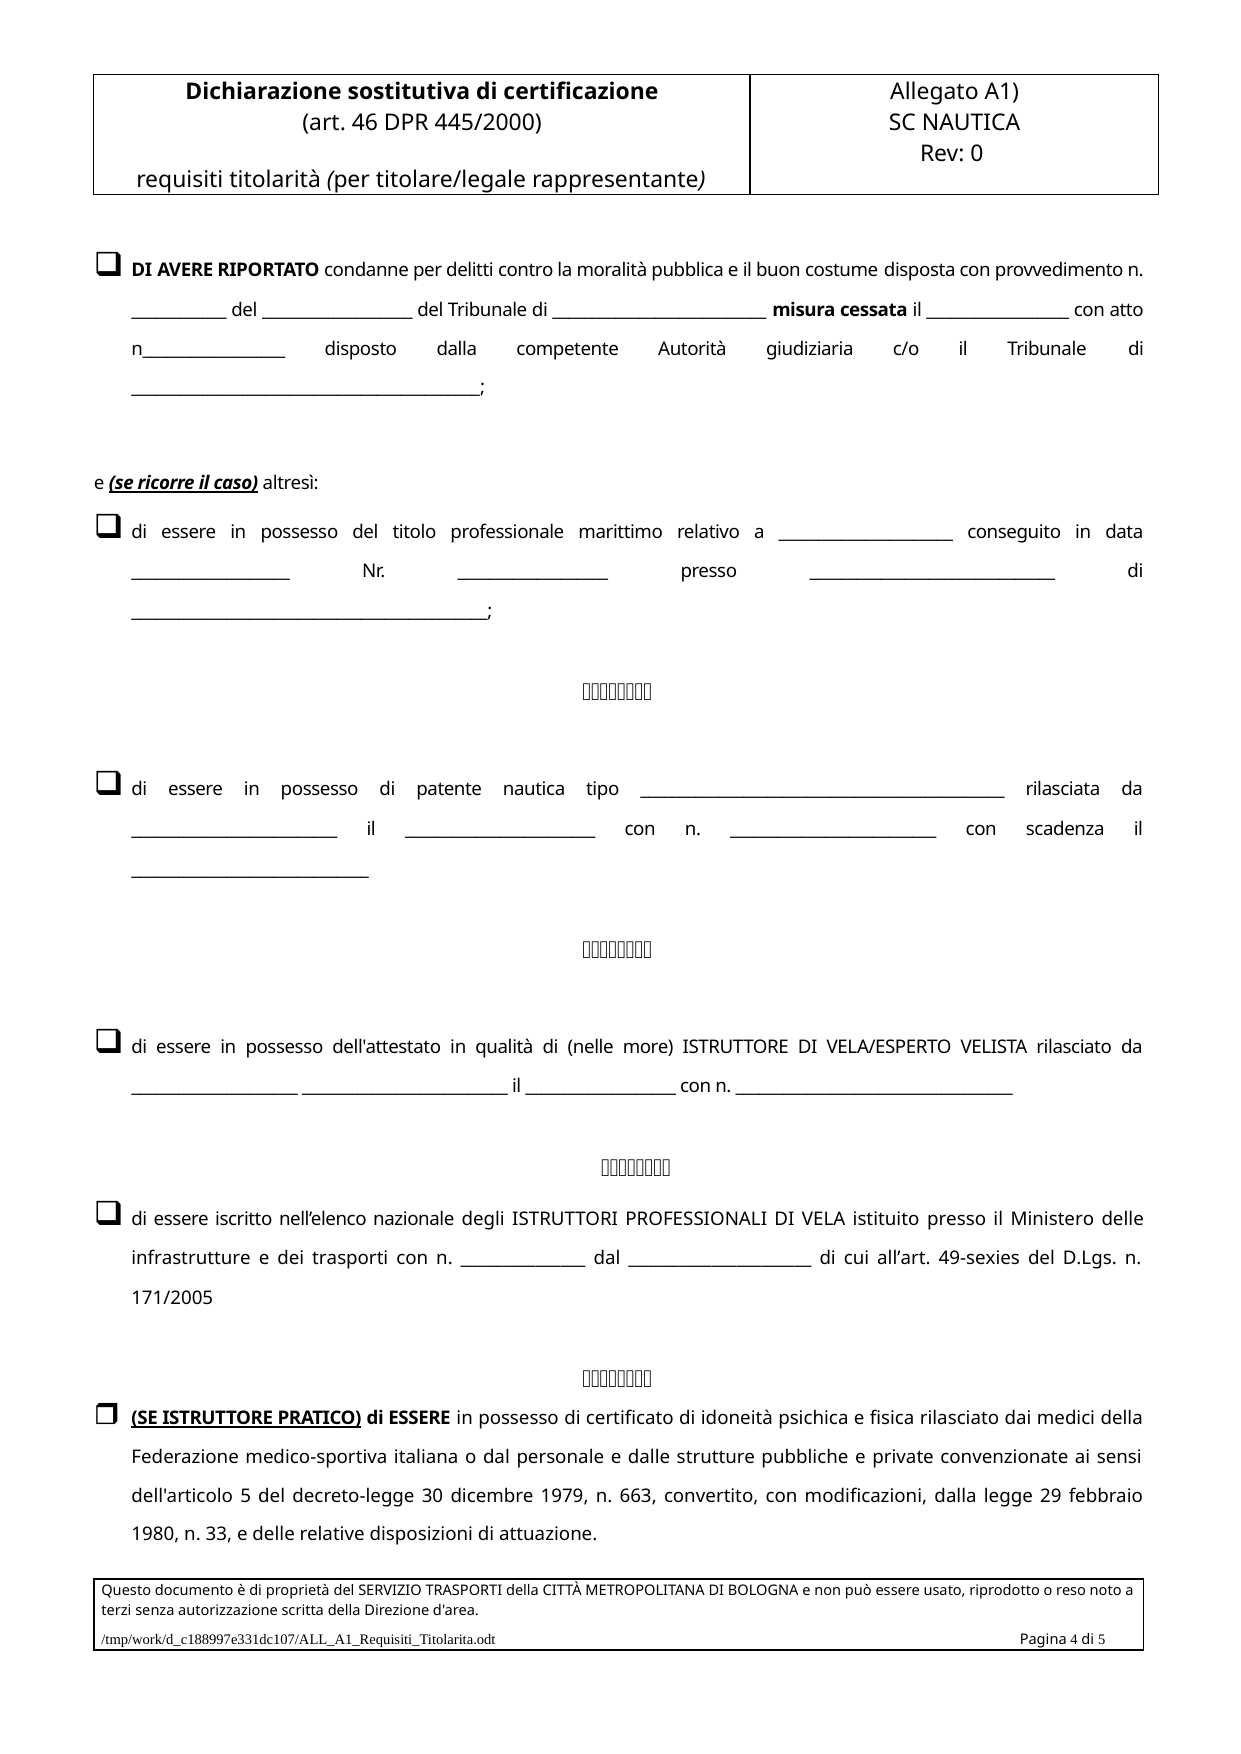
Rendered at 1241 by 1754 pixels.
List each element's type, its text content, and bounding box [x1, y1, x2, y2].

text  [94, 683, 1141, 706]
list di essere iscritto nell’elenco nazionale degli ISTRUTTORI PROFESSIONALI DI VELA istituito presso il Ministero delle infrastrutture e dei trasporti con n. _______________ dal ______________________ di cui all’art. 49-sexies del D.Lgs. n. 171/2005 [94, 1193, 1144, 1312]
list di essere in possesso del titolo professionale marittimo relativo a ______________________ conseguito in data ____________________ Nr. ___________________ presso _______________________________ di _____________________________________________; [94, 507, 1144, 625]
list (SE ISTRUTTORE PRATICO) di ESSERE in possesso di certificato di idoneità psichica e fisica rilasciato dai medici della Federazione medico-sportiva italiana o dal personale e dalle strutture pubbliche e private convenzionate ai sensi dell'articolo 5 del decreto-legge 30 dicembre 1979, n. 663, convertito, con modificazioni, dalla legge 29 febbraio 1980, n. 33, e delle relative disposizioni di attuazione. [94, 1404, 1144, 1546]
text  [94, 1370, 1141, 1393]
list DI AVERE RIPORTATO condanne per delitti contro la moralità pubblica e il buon costume disposta con provvedimento n. ____________ del ___________________ del Tribunale di ___________________________ misura cessata il __________________ con atto n__________________ disposto dalla competente Autorità giudiziaria c/o il Tribunale di ____________________________________________; [94, 254, 1144, 399]
list di essere in possesso dell'attestato in qualità di (nelle more) ISTRUTTORE DI VELA/ESPERTO VELISTA rilasciato da _____________________ __________________________ il ___________________ con n. ___________________________________ [94, 1022, 1144, 1101]
text e (se ricorre il caso) altresì: [94, 469, 1141, 495]
text  [131, 1159, 1141, 1182]
text  [94, 941, 1141, 964]
list di essere in possesso di patente nautica tipo ______________________________________________ rilasciata da __________________________ il ________________________ con n. __________________________ con scadenza il ______________________________ [94, 764, 1144, 883]
